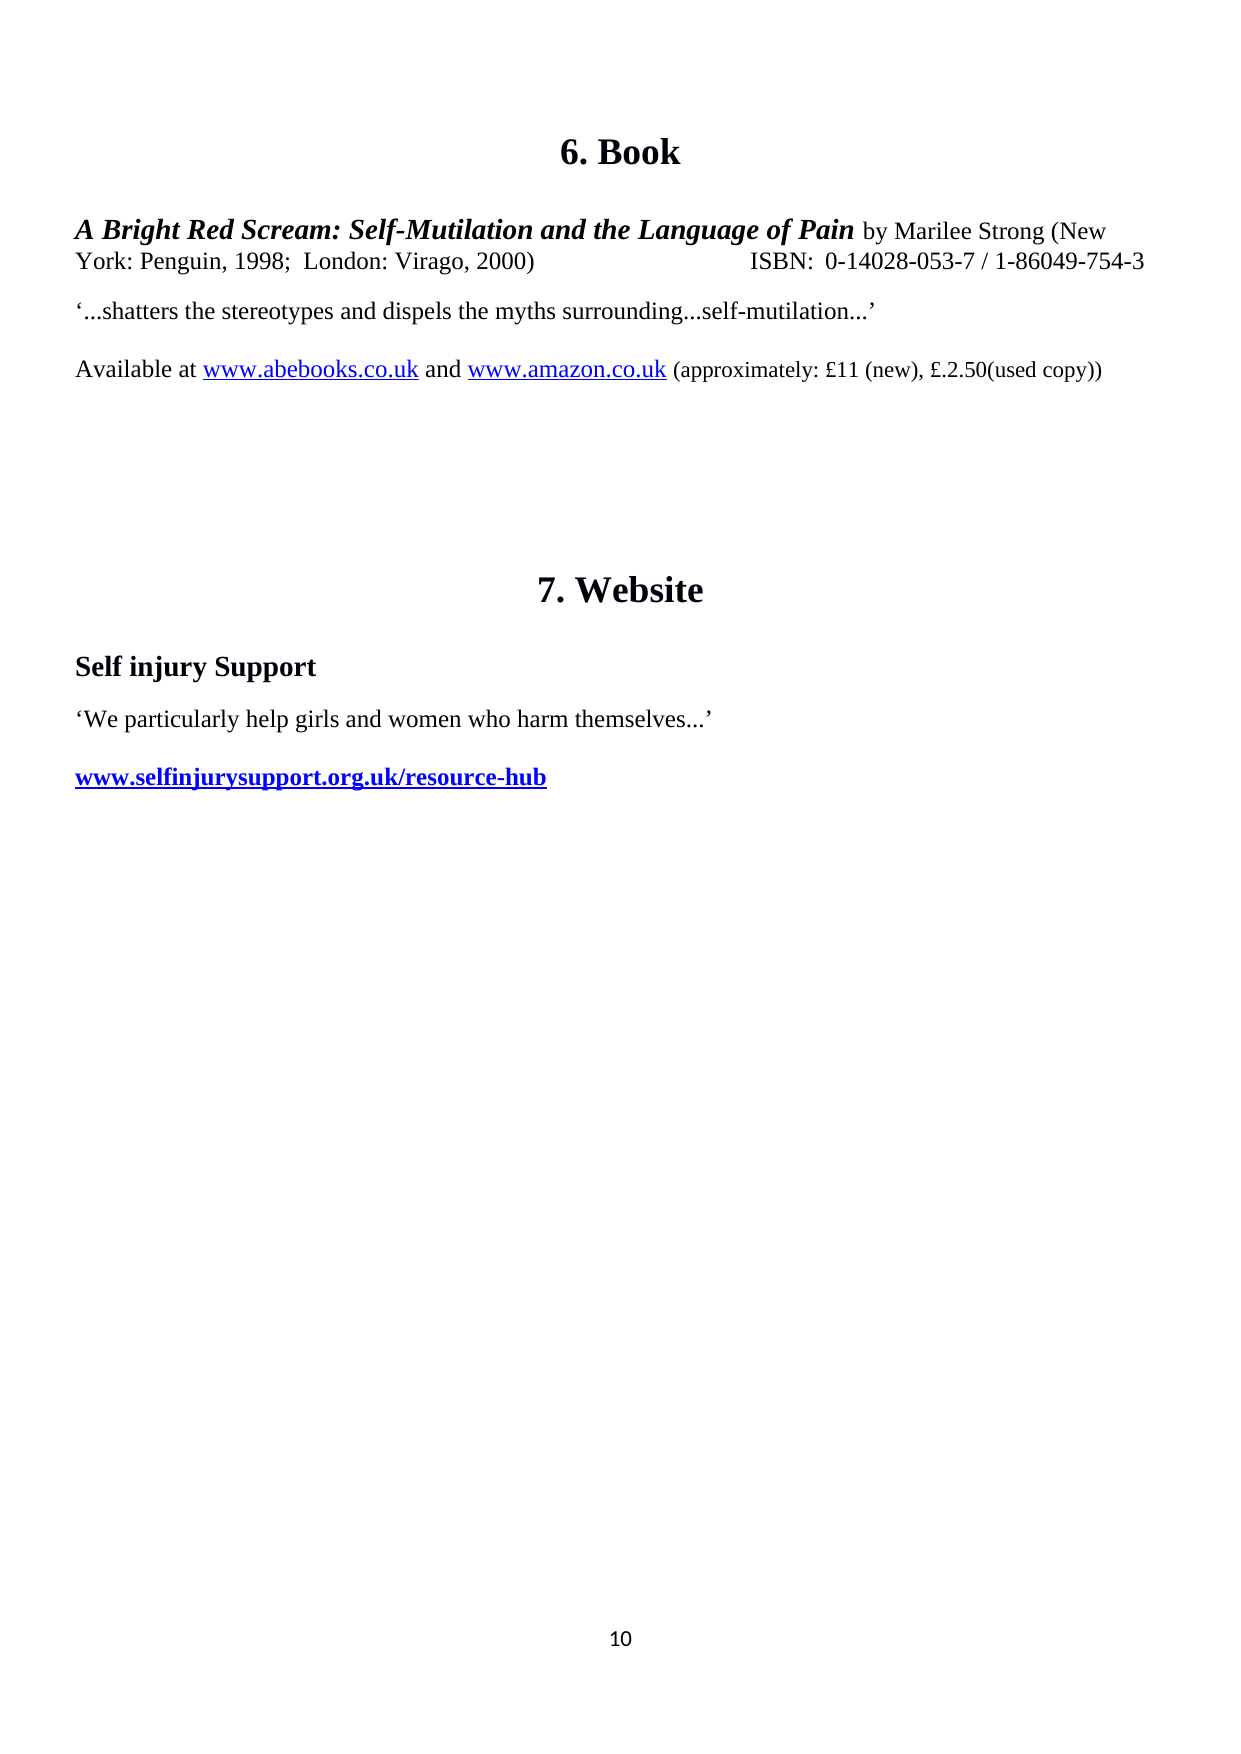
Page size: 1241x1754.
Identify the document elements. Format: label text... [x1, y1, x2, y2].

text Self injury Support [75, 649, 1165, 683]
text A Bright Red Scream: Self-Mutilation and the Language of Pain by Marilee Strong (New York: Penguin, 1998; London: Virago, 2000) ISBN: 0-14028-053-7 / 1-86049-754-3 [75, 212, 1165, 275]
text ‘We particularly help girls and women who harm themselves...’ [75, 704, 1165, 733]
text 6. Book [75, 130, 1165, 173]
text 7. Website [75, 567, 1165, 610]
text www.selfinjurysupport.org.uk/resource-hub [75, 762, 1165, 791]
text ‘...shatters the stereotypes and dispels the myths surrounding...self-mutilation...’ [75, 296, 1165, 325]
text Available at www.abebooks.co.uk and www.amazon.co.uk (approximately: £11 (new), £.2.50(used copy)) [75, 354, 1165, 382]
